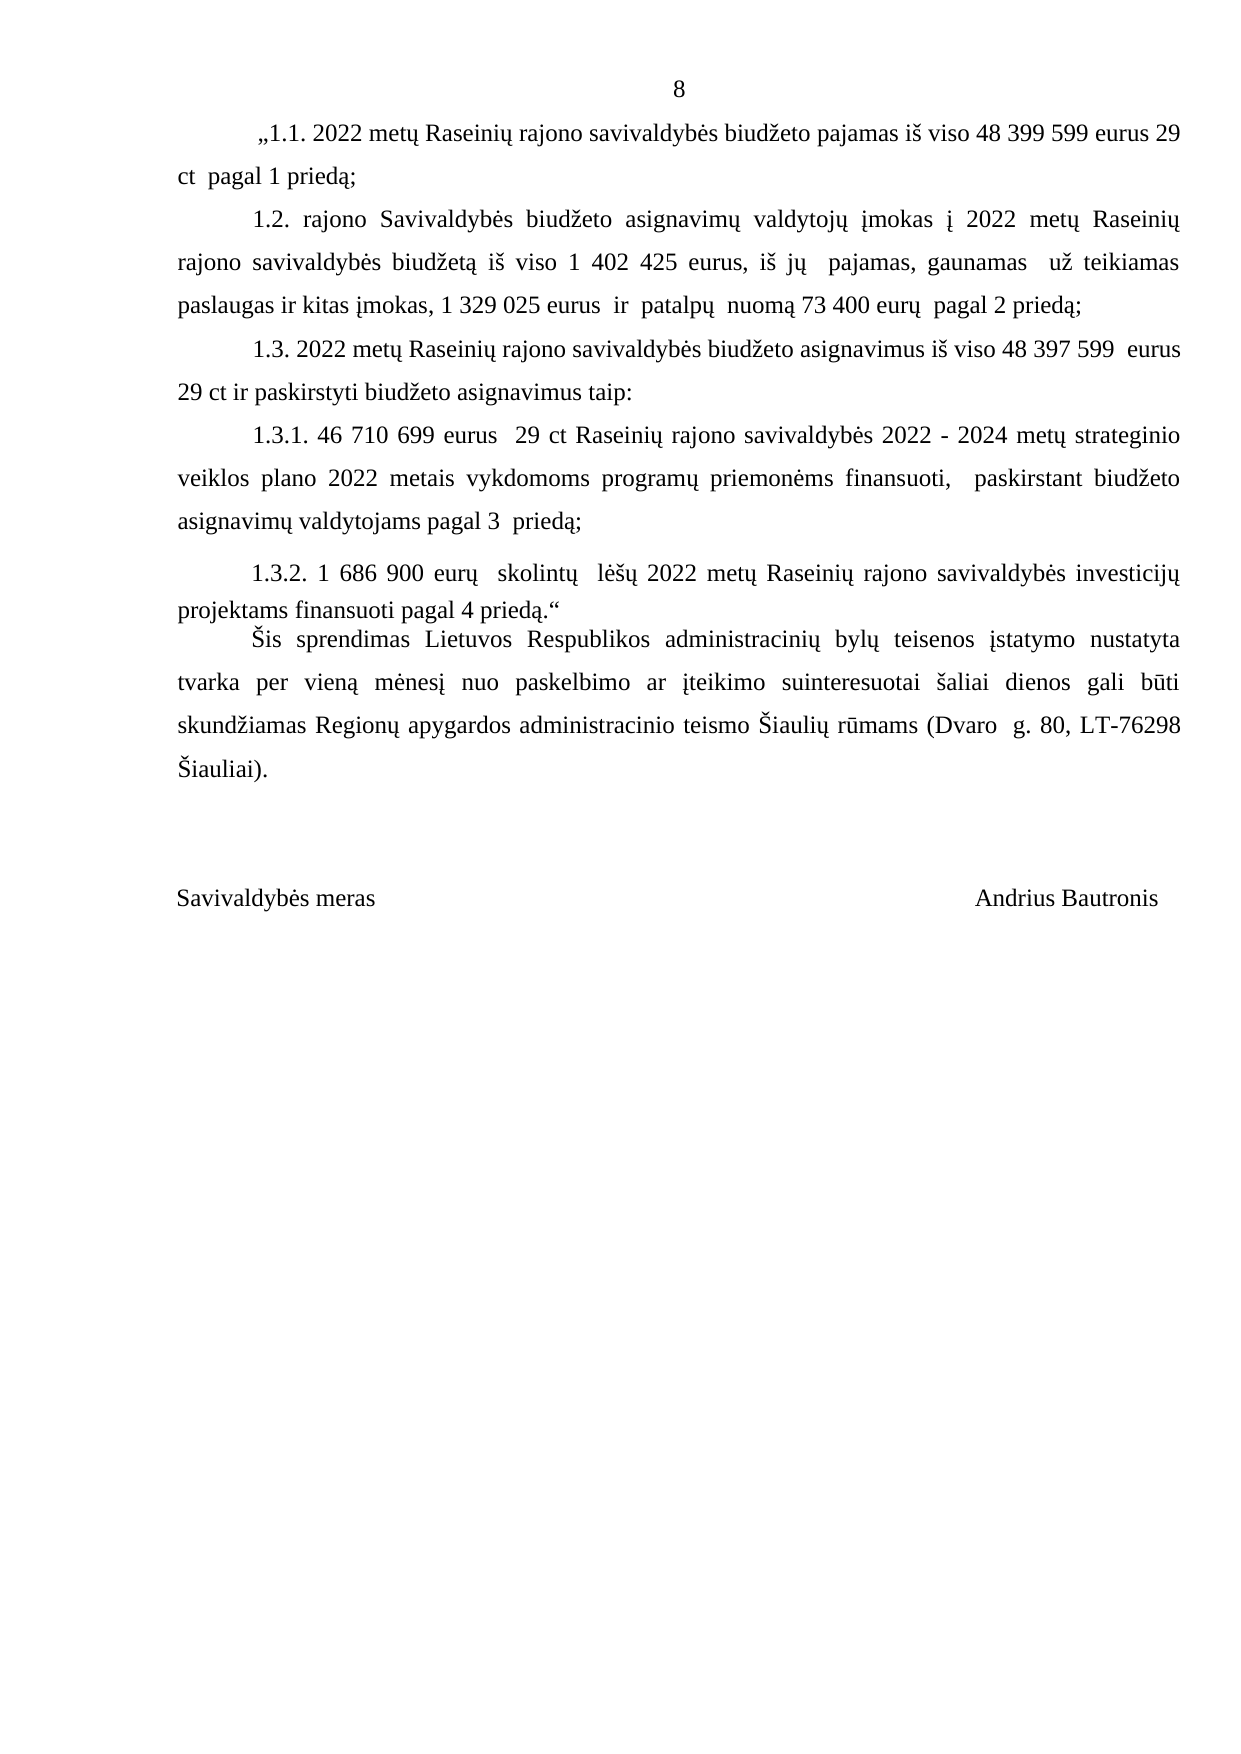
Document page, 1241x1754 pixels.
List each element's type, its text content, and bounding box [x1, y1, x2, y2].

text 1.3.1. 46 710 699 eurus 29 ct Raseinių rajono savivaldybės 2022 - 2024 metų strateginio veiklos plano 2022 metais vykdomoms programų priemonėms finansuoti, paskirstant biudžeto asignavimų valdytojams pagal 3 priedą; [177, 420, 1181, 535]
text 1.3.2. 1 686 900 eurų skolintų lėšų 2022 metų Raseinių rajono savivaldybės investicijų projektams finansuoti pagal 4 priedą.“ [177, 549, 1181, 624]
text 1.2. rajono Savivaldybės biudžeto asignavimų valdytojų įmokas į 2022 metų Raseinių rajono savivaldybės biudžetą iš viso 1 402 425 eurus, iš jų pajamas, gaunamas už teikiamas paslaugas ir kitas įmokas, 1 329 025 eurus ir patalpų nuomą 73 400 eurų pagal 2 priedą; [177, 204, 1181, 319]
text Savivaldybės meras Andrius Bautronis [176, 883, 1181, 912]
text „1.1. 2022 metų Raseinių rajono savivaldybės biudžeto pajamas iš viso 48 399 599 eurus 29 ct pagal 1 priedą; [177, 118, 1181, 190]
text 1.3. 2022 metų Raseinių rajono savivaldybės biudžeto asignavimus iš viso 48 397 599 eurus 29 ct ir paskirstyti biudžeto asignavimus taip: [177, 334, 1181, 406]
text Šis sprendimas Lietuvos Respublikos administracinių bylų teisenos įstatymo nustatyta tvarka per vieną mėnesį nuo paskelbimo ar įteikimo suinteresuotai šaliai dienos gali būti skundžiamas Regionų apygardos administracinio teismo Šiaulių rūmams (Dvaro g. 80, LT-76298 Šiauliai). [177, 624, 1181, 782]
